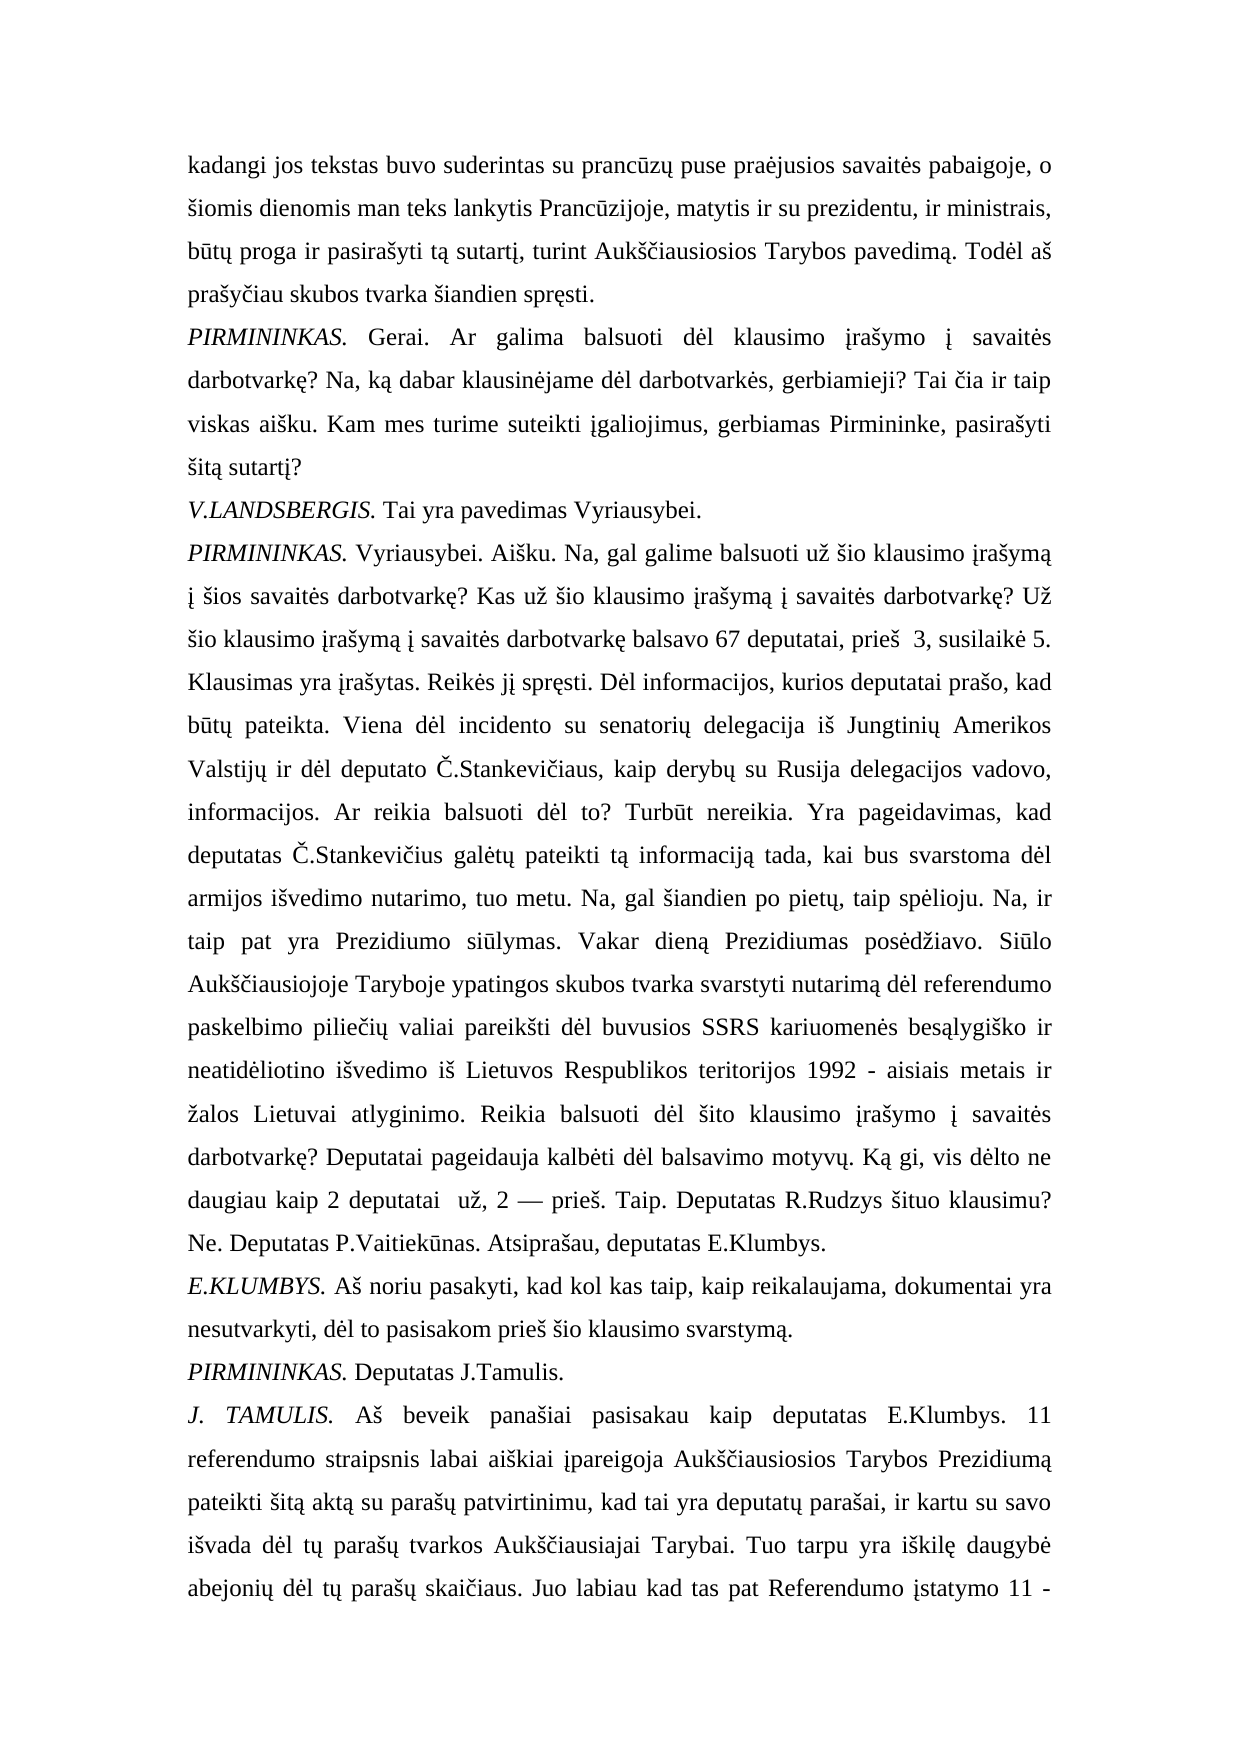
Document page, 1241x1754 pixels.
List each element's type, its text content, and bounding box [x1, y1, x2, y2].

text V.LANDSBERGIS. Tai yra pavedimas Vyriausybei. [187, 495, 1053, 524]
text kadangi jos tekstas buvo suderintas su prancūzų puse praėjusios savaitės pabaigoje, o šiomis dienomis man teks lankytis Prancūzijoje, matytis ir su prezidentu, ir ministrais, būtų proga ir pasirašyti tą sutartį, turint Aukščiausiosios Tarybos pavedimą. Todėl aš prašyčiau skubos tvarka šiandien spręsti. [187, 150, 1053, 308]
text J. TAMULIS. Aš beveik panašiai pasisakau kaip deputatas E.Klumbys. 11 referendumo straipsnis labai aiškiai įpareigoja Aukščiausiosios Tarybos Prezidiumą pateikti šitą aktą su parašų patvirtinimu, kad tai yra deputatų parašai, ir kartu su savo išvada dėl tų parašų tvarkos Aukščiausiajai Tarybai. Tuo tarpu yra iškilę daugybė abejonių dėl tų parašų skaičiaus. Juo labiau kad tas pat Referendumo įstatymo 11 [187, 1401, 1053, 1602]
text E.KLUMBYS. Aš noriu pasakyti, kad kol kas taip, kaip reikalaujama, dokumentai yra nesutvarkyti, dėl to pasisakom prieš šio klausimo svarstymą. [187, 1271, 1053, 1343]
text PIRMININKAS. Gerai. Ar galima balsuoti dėl klausimo įrašymo į savaitės darbotvarkę? Na, ką dabar klausinėjame dėl darbotvarkės, gerbiamieji? Tai čia ir taip viskas aišku. Kam mes turime suteikti įgaliojimus, gerbiamas Pirmininke, pasirašyti šitą sutartį? [187, 322, 1053, 481]
text PIRMININKAS. Deputatas J.Tamulis. [187, 1357, 1053, 1386]
text PIRMININKAS. Vyriausybei. Aišku. Na, gal galime balsuoti už šio klausimo įrašymą į šios savaitės darbotvarkę? Kas už šio klausimo įrašymą į savaitės darbotvarkę? Už šio klausimo įrašymą į savaitės darbotvarkę balsavo 67 deputatai, prieš 3, susilaikė 5. Klausimas yra įrašytas. Reikės jį spręsti. Dėl informacijos, kurios deputatai prašo, kad būtų pateikta. Viena dėl incidento su senatorių delegacija iš Jungtinių Amerikos Valstijų ir dėl deputato Č.Stankevičiaus, kaip derybų su Rusija delegacijos vadovo, informacijos. Ar reikia balsuoti dėl to? Turbūt nereikia. Yra pageidavimas, kad deputatas Č.Stankevičius galėtų pateikti tą informaciją tada, kai bus svarstoma dėl armijos išvedimo nutarimo, tuo metu. Na, gal šiandien po pietų, taip spėlioju. Na, ir taip pat yra Prezidiumo siūlymas. Vakar dieną Prezidiumas posėdžiavo. Siūlo Aukščiausiojoje Taryboje ypatingos skubos tvarka svarstyti nutarimą dėl referendumo paskelbimo piliečių valiai pareikšti dėl buvusios SSRS kariuomenės besąlygiško ir neatidėliotino išvedimo iš Lietuvos Respublikos teritorijos 1992 - aisiais metais ir žalos Lietuvai atlyginimo. Reikia balsuoti dėl šito klausimo įrašymo į savaitės darbotvarkę? Deputatai pageidauja kalbėti dėl balsavimo motyvų. Ką gi, vis dėlto ne daugiau kaip 2 deputatai už, 2 — prieš. Taip. Deputatas R.Rudzys šituo klausimu? Ne. Deputatas P.Vaitiekūnas. Atsiprašau, deputatas E.Klumbys. [187, 538, 1053, 1257]
